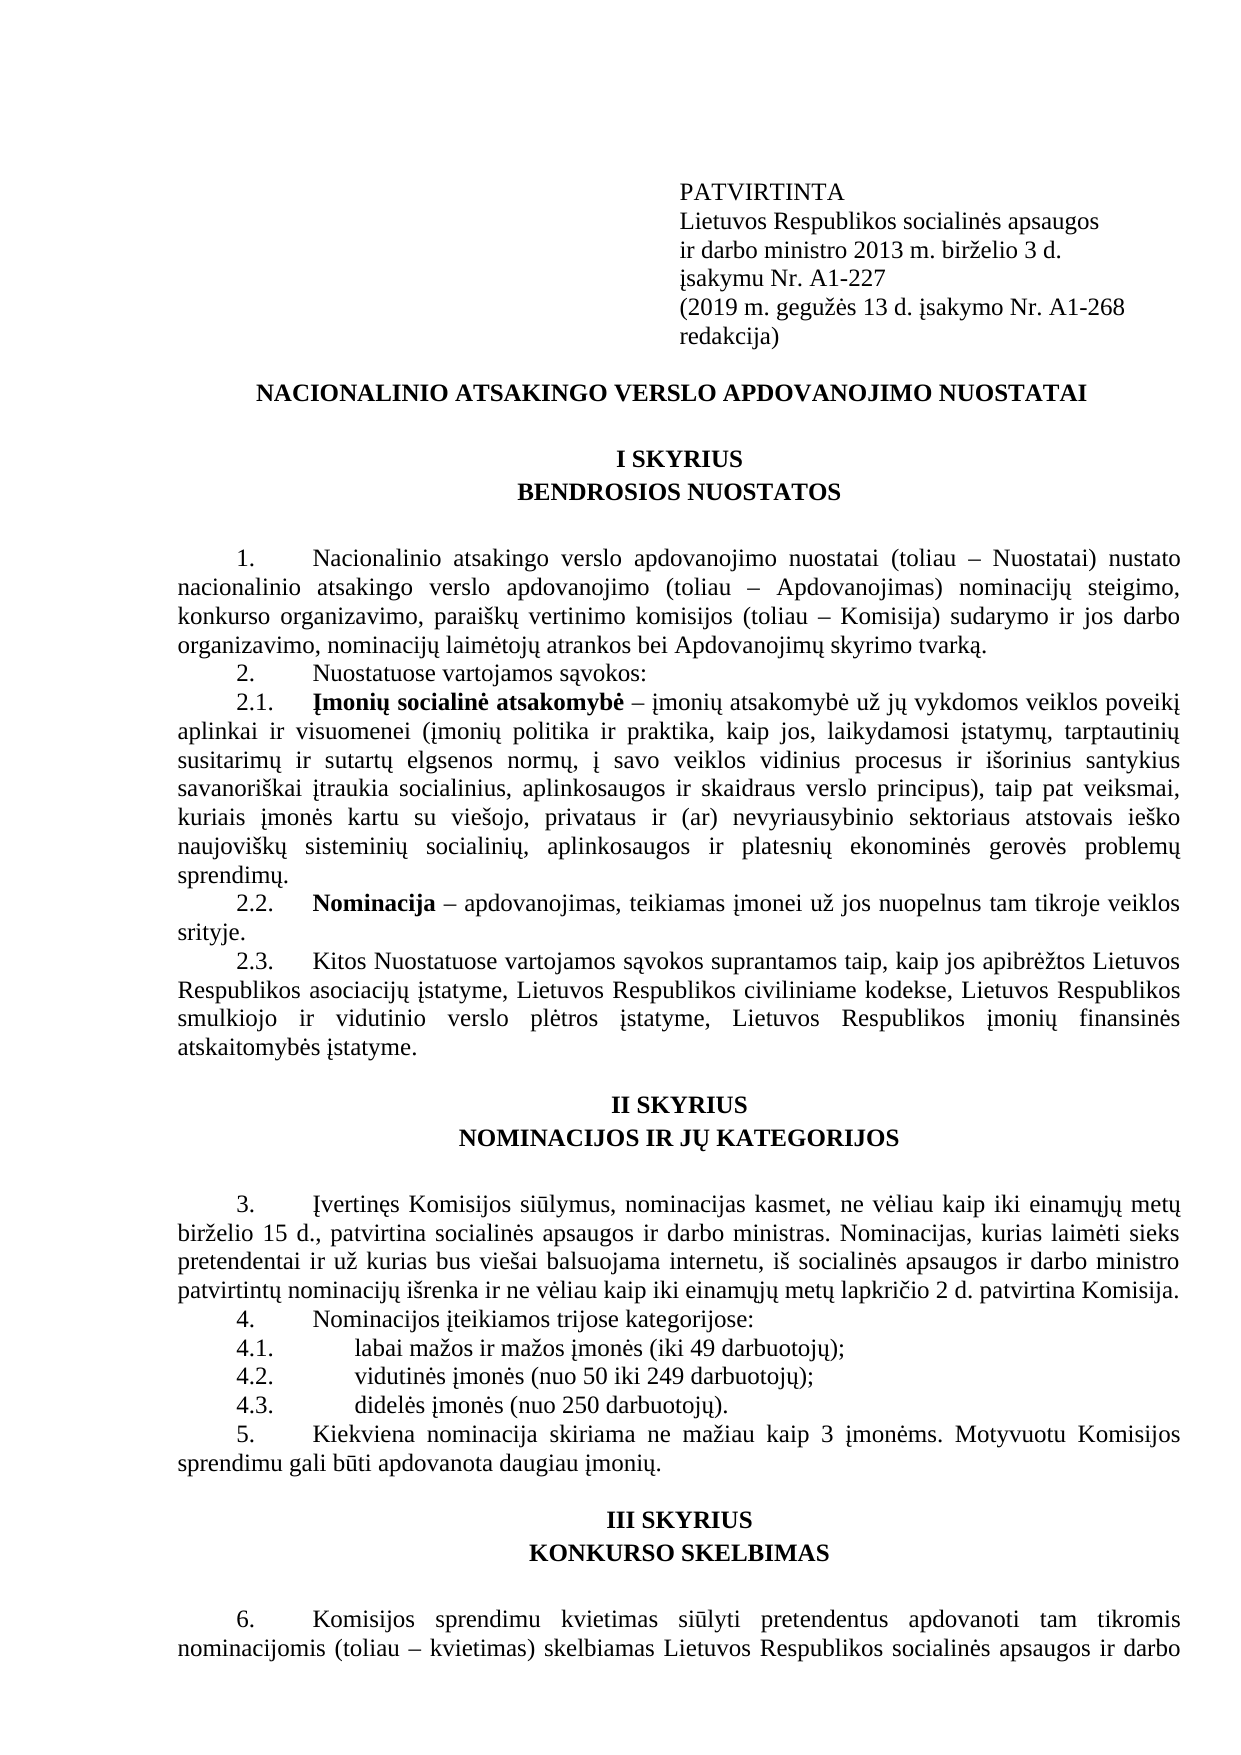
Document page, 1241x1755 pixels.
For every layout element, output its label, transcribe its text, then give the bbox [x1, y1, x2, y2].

text 4.1. labai mažos ir mažos įmonės (iki 49 darbuotojų); [177, 1333, 1181, 1361]
text KONKURSO SKELBIMAS [177, 1538, 1181, 1567]
text įsakymu Nr. A1-227 [679, 263, 1181, 292]
text III SKYRIUS [177, 1505, 1181, 1534]
text NACIONALINIO ATSAKINGO VERSLO APDOVANOJIMO NUOSTATAI [162, 378, 1181, 407]
text NOMINACIJOS IR JŲ KATEGORIJOS [177, 1123, 1181, 1152]
text II SKYRIUS [177, 1090, 1181, 1118]
text I SKYRIUS [177, 444, 1181, 473]
text 6. Komisijos sprendimu kvietimas siūlyti pretendentus apdovanoti tam tikromis nominacijomis (toliau – kvietimas) skelbiamas Lietuvos Respublikos socialinės apsaugos ir darbo [177, 1604, 1181, 1662]
text Lietuvos Respublikos socialinės apsaugos [679, 206, 1181, 235]
text redakcija) [679, 321, 1181, 350]
text 5. Kiekviena nominacija skiriama ne mažiau kaip 3 įmonėms. Motyvuotu Komisijos sprendimu gali būti apdovanota daugiau įmonių. [177, 1419, 1181, 1476]
text 3. Įvertinęs Komisijos siūlymus, nominacijas kasmet, ne vėliau kaip iki einamųjų metų birželio 15 d., patvirtina socialinės apsaugos ir darbo ministras. Nominacijas, kurias laimėti sieks pretendentai ir už kurias bus viešai balsuojama internetu, iš socialinės apsaugos ir darbo ministro patvirtintų nominacijų išrenka ir ne vėliau kaip iki einamųjų metų lapkričio 2 d. patvirtina Komisija. [177, 1189, 1181, 1304]
text 2.3. Kitos Nuostatuose vartojamos sąvokos suprantamos taip, kaip jos apibrėžtos Lietuvos Respublikos asociacijų įstatyme, Lietuvos Respublikos civiliniame kodekse, Lietuvos Respublikos smulkiojo ir vidutinio verslo plėtros įstatyme, Lietuvos Respublikos įmonių finansinės atskaitomybės įstatyme. [177, 946, 1181, 1061]
text 4.3. didelės įmonės (nuo 250 darbuotojų). [177, 1390, 1181, 1419]
text 4. Nominacijos įteikiamos trijose kategorijose: [177, 1304, 1181, 1333]
text 2. Nuostatuose vartojamos sąvokos: [177, 658, 1181, 687]
text 2.2. Nominacija – apdovanojimas, teikiamas įmonei už jos nuopelnus tam tikroje veiklos srityje. [177, 888, 1181, 946]
text PATVIRTINTA [679, 177, 1181, 206]
text 4.2. vidutinės įmonės (nuo 50 iki 249 darbuotojų); [177, 1361, 1181, 1390]
text 1. Nacionalinio atsakingo verslo apdovanojimo nuostatai (toliau – Nuostatai) nustato nacionalinio atsakingo verslo apdovanojimo (toliau – Apdovanojimas) nominacijų steigimo, konkurso organizavimo, paraiškų vertinimo komisijos (toliau – Komisija) sudarymo ir jos darbo organizavimo, nominacijų laimėtojų atrankos bei Apdovanojimų skyrimo tvarką. [177, 543, 1181, 658]
text 2.1. Įmonių socialinė atsakomybė – įmonių atsakomybė už jų vykdomos veiklos poveikį aplinkai ir visuomenei (įmonių politika ir praktika, kaip jos, laikydamosi įstatymų, tarptautinių susitarimų ir sutartų elgsenos normų, į savo veiklos vidinius procesus ir išorinius santykius savanoriškai įtraukia socialinius, aplinkosaugos ir skaidraus verslo principus), taip pat veiksmai, kuriais įmonės kartu su viešojo, privataus ir (ar) nevyriausybinio sektoriaus atstovais ieško naujoviškų sisteminių socialinių, aplinkosaugos ir platesnių ekonominės gerovės problemų sprendimų. [177, 687, 1181, 888]
text ir darbo ministro 2013 m. birželio 3 d. [679, 235, 1181, 263]
text (2019 m. gegužės 13 d. įsakymo Nr. A1-268 [679, 292, 1181, 321]
text BENDROSIOS NUOSTATOS [177, 477, 1181, 506]
